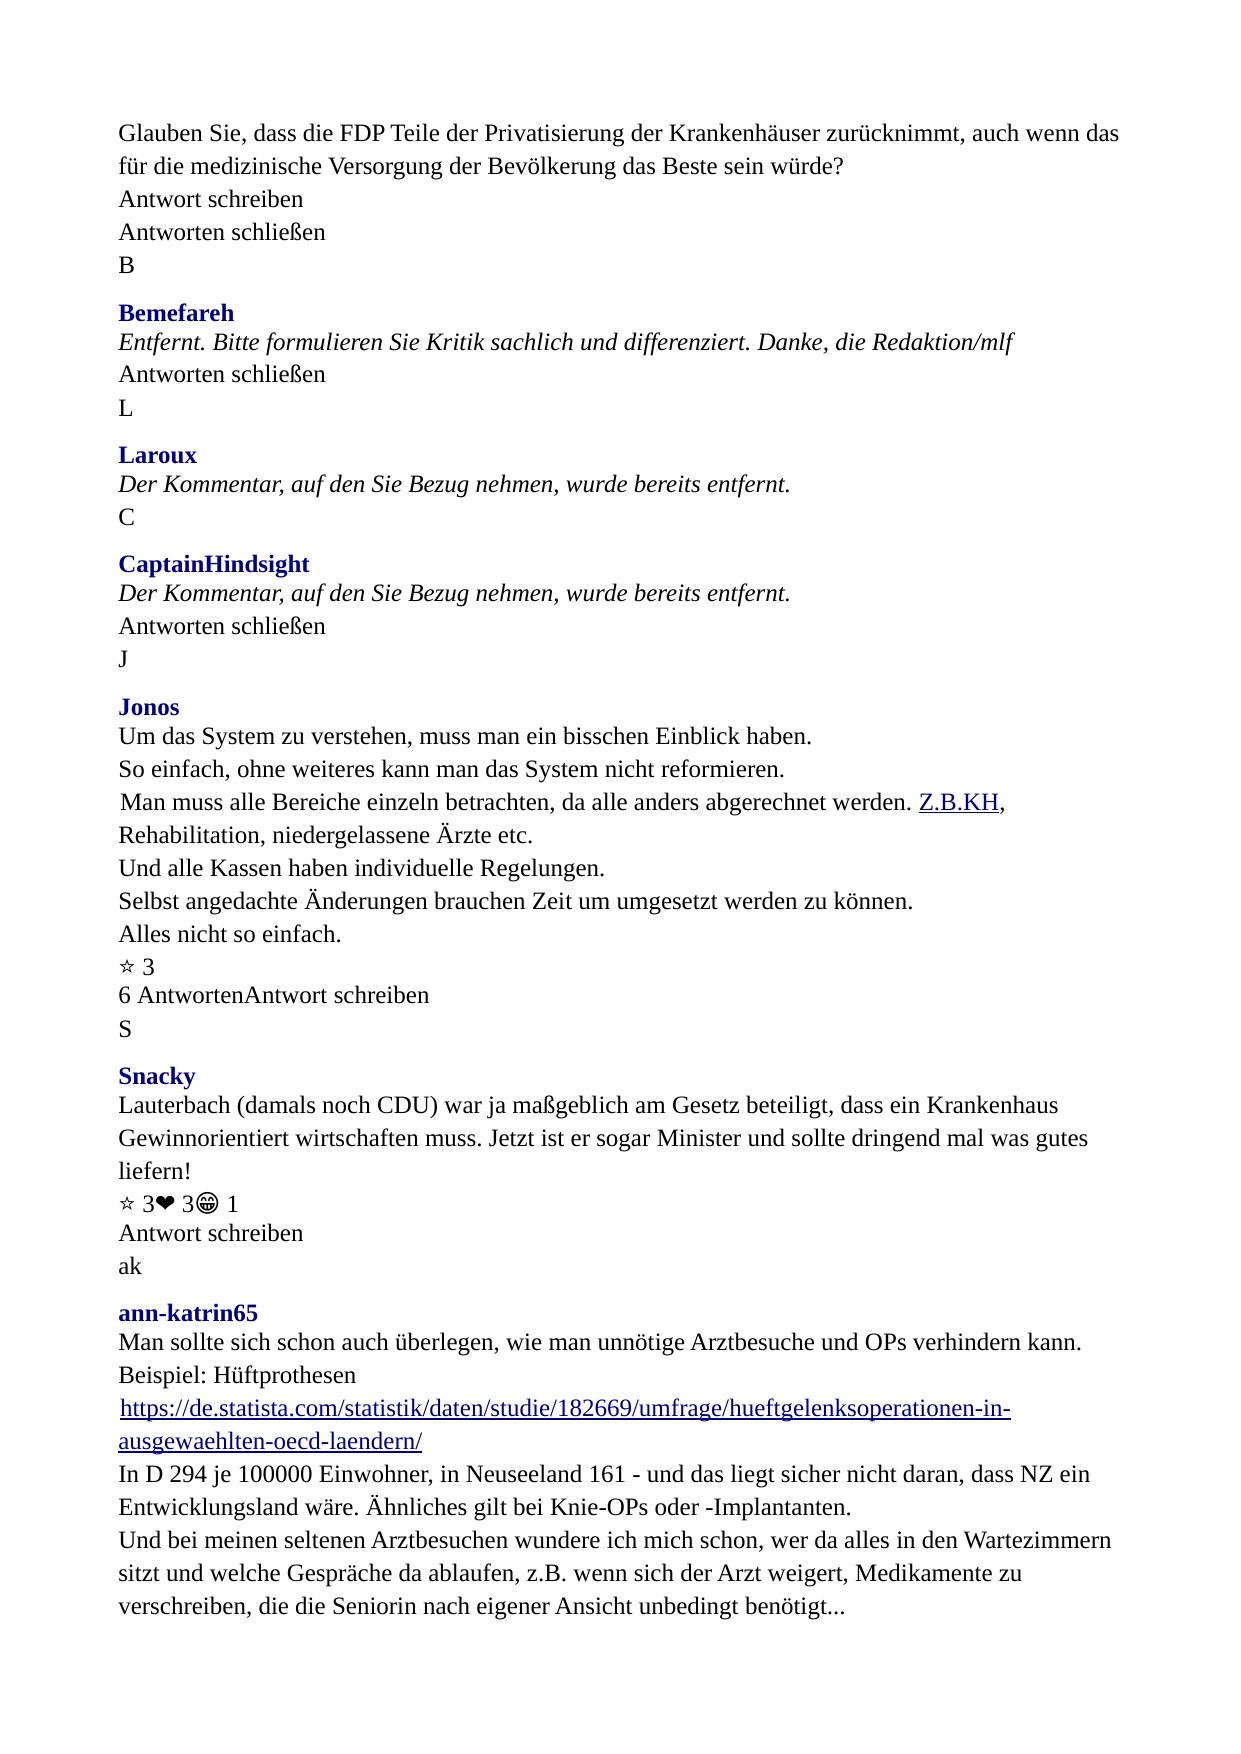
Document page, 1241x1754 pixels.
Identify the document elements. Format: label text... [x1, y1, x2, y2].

text J [118, 644, 1122, 673]
text C [118, 502, 1122, 531]
text Und alle Kassen haben individuelle Regelungen. [118, 853, 1122, 882]
text Lauterbach (damals noch CDU) war ja maßgeblich am Gesetz beteiligt, dass ein Krankenhaus Gewinnorientiert wirtschaften muss. Jetzt ist er sogar Minister und sollte dringend mal was gutes liefern! [118, 1090, 1122, 1185]
text Glauben Sie, dass die FDP Teile der Privatisierung der Krankenhäuser zurücknimmt, auch wenn das für die medizinische Versorgung der Bevölkerung das Beste sein würde? [118, 118, 1122, 180]
text Der Kommentar, auf den Sie Bezug nehmen, wurde bereits entfernt. [118, 578, 1122, 607]
text Um das System zu verstehen, muss man ein bisschen Einblick haben. [118, 721, 1122, 749]
text In D 294 je 100000 Einwohner, in Neuseeland 161 - und das liegt sicher nicht daran, dass NZ ein Entwicklungsland wäre. Ähnliches gilt bei Knie-OPs oder -Implantanten. [118, 1459, 1122, 1521]
text Antworten schließen [118, 359, 1122, 388]
text S [118, 1014, 1122, 1042]
subtitle CaptainHindsight [118, 549, 1122, 578]
text Und bei meinen seltenen Arztbesuchen wundere ich mich schon, wer da alles in den Wartezimmern sitzt und welche Gespräche da ablaufen, z.B. wenn sich der Arzt weigert, Medikamente zu verschreiben, die die Seniorin nach eigener Ansicht unbedingt benötigt... [118, 1525, 1122, 1620]
text https://de.statista.com/statistik/daten/studie/182669/umfrage/hueftgelenksoperationen-in-ausgewaehlten-oecd-laendern/ [118, 1393, 1122, 1455]
subtitle Bemefareh [118, 298, 1122, 327]
text ak [118, 1251, 1122, 1279]
text Antwort schreiben [118, 1218, 1122, 1247]
text Der Kommentar, auf den Sie Bezug nehmen, wurde bereits entfernt. [118, 469, 1122, 498]
text B [118, 250, 1122, 279]
subtitle Snacky [118, 1061, 1122, 1090]
text Alles nicht so einfach. [118, 919, 1122, 948]
text 6 AntwortenAntwort schreiben [118, 981, 1122, 1009]
text Antworten schließen [118, 611, 1122, 640]
text Antworten schließen [118, 217, 1122, 246]
text Entfernt. Bitte formulieren Sie Kritik sachlich und differenziert. Danke, die Redaktion/mlf [118, 327, 1122, 355]
text Man muss alle Bereiche einzeln betrachten, da alle anders abgerechnet werden. Z.B.KH, Rehabilitation, niedergelassene Ärzte etc. [118, 787, 1122, 848]
subtitle Laroux [118, 440, 1122, 469]
text So einfach, ohne weiteres kann man das System nicht reformieren. [118, 754, 1122, 782]
text Antwort schreiben [118, 184, 1122, 213]
text ⭐️ 3 [118, 952, 1122, 981]
text Man sollte sich schon auch überlegen, wie man unnötige Arztbesuche und OPs verhindern kann. [118, 1327, 1122, 1356]
subtitle Jonos [118, 692, 1122, 721]
text Selbst angedachte Änderungen brauchen Zeit um umgesetzt werden zu können. [118, 886, 1122, 914]
subtitle ann-katrin65 [118, 1298, 1122, 1327]
text ⭐️ 3❤️ 3😁 1 [118, 1189, 1122, 1218]
text L [118, 393, 1122, 421]
text Beispiel: Hüftprothesen [118, 1360, 1122, 1389]
